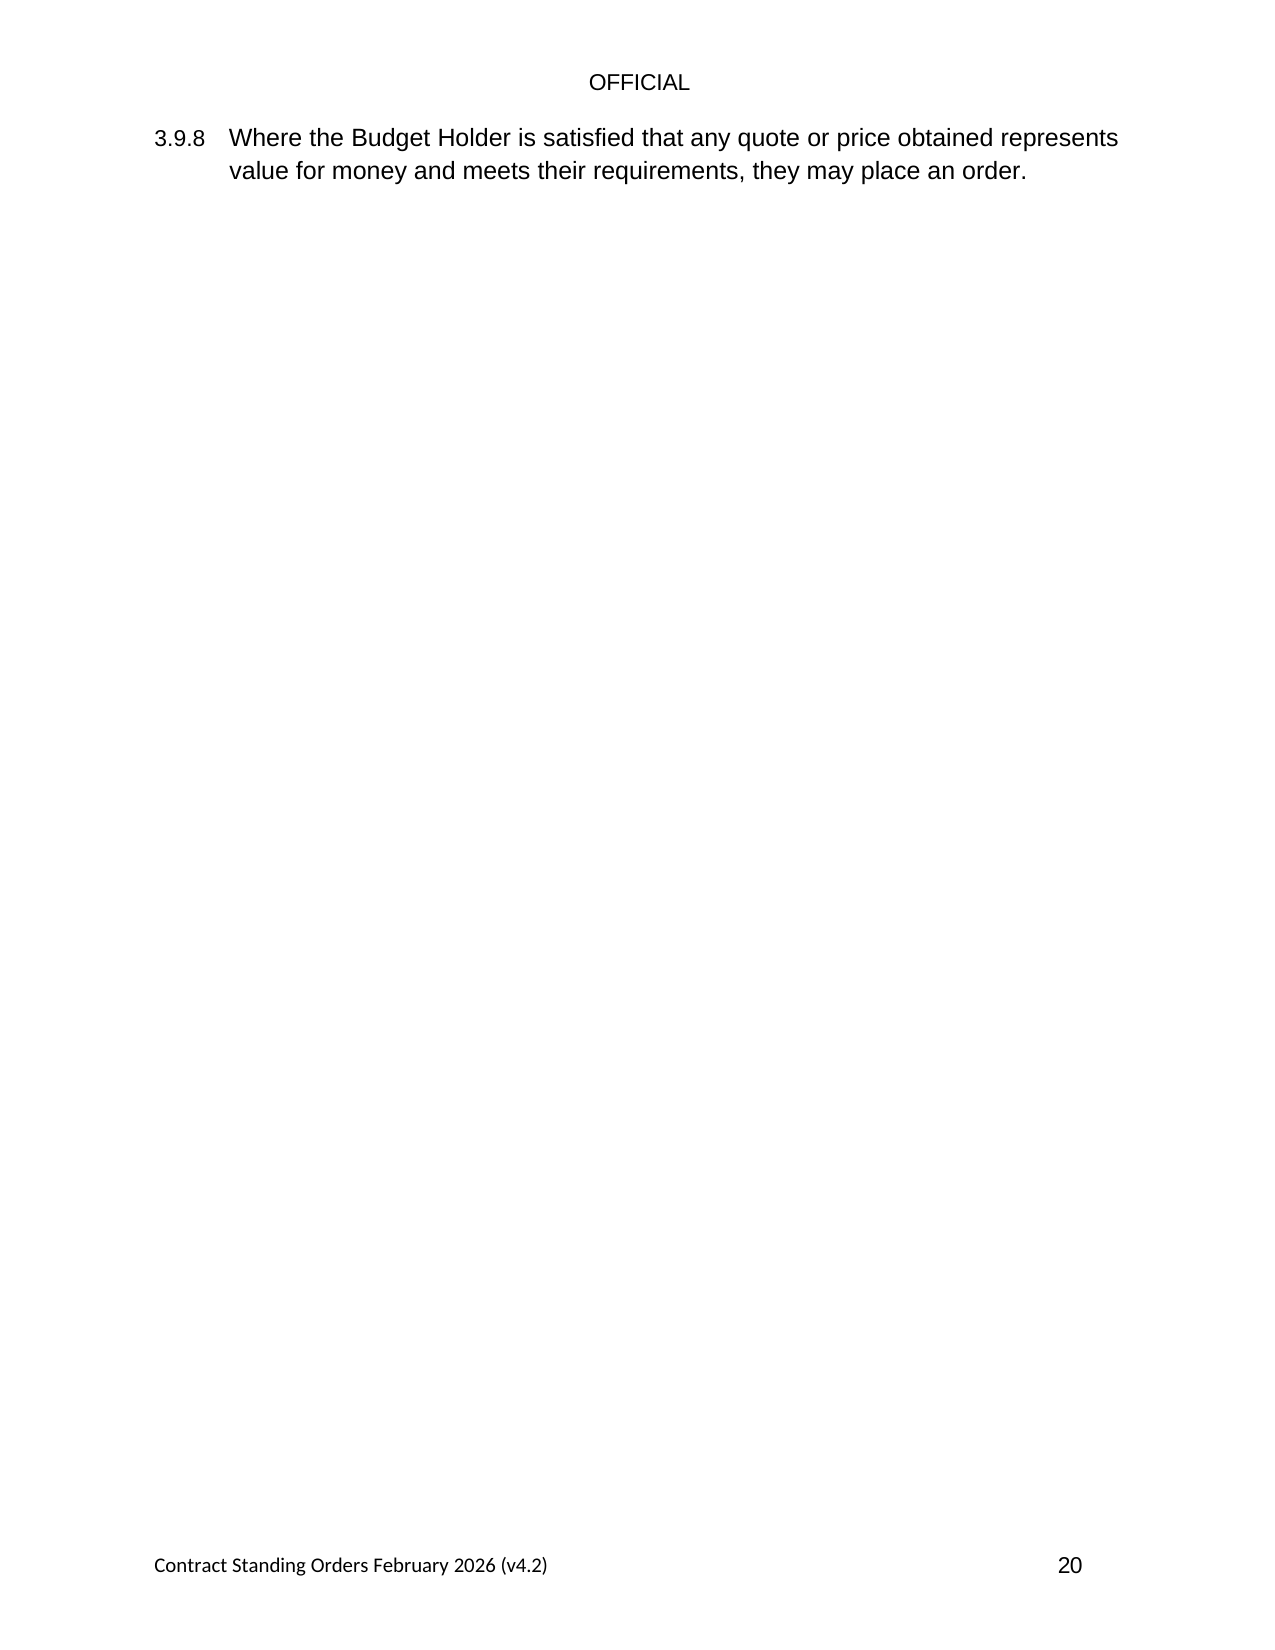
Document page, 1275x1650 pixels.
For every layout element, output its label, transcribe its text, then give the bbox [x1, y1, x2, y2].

list Where the Budget Holder is satisfied that any quote or price obtained represents value for money and meets their requirements, they may place an order. [154, 123, 1119, 185]
